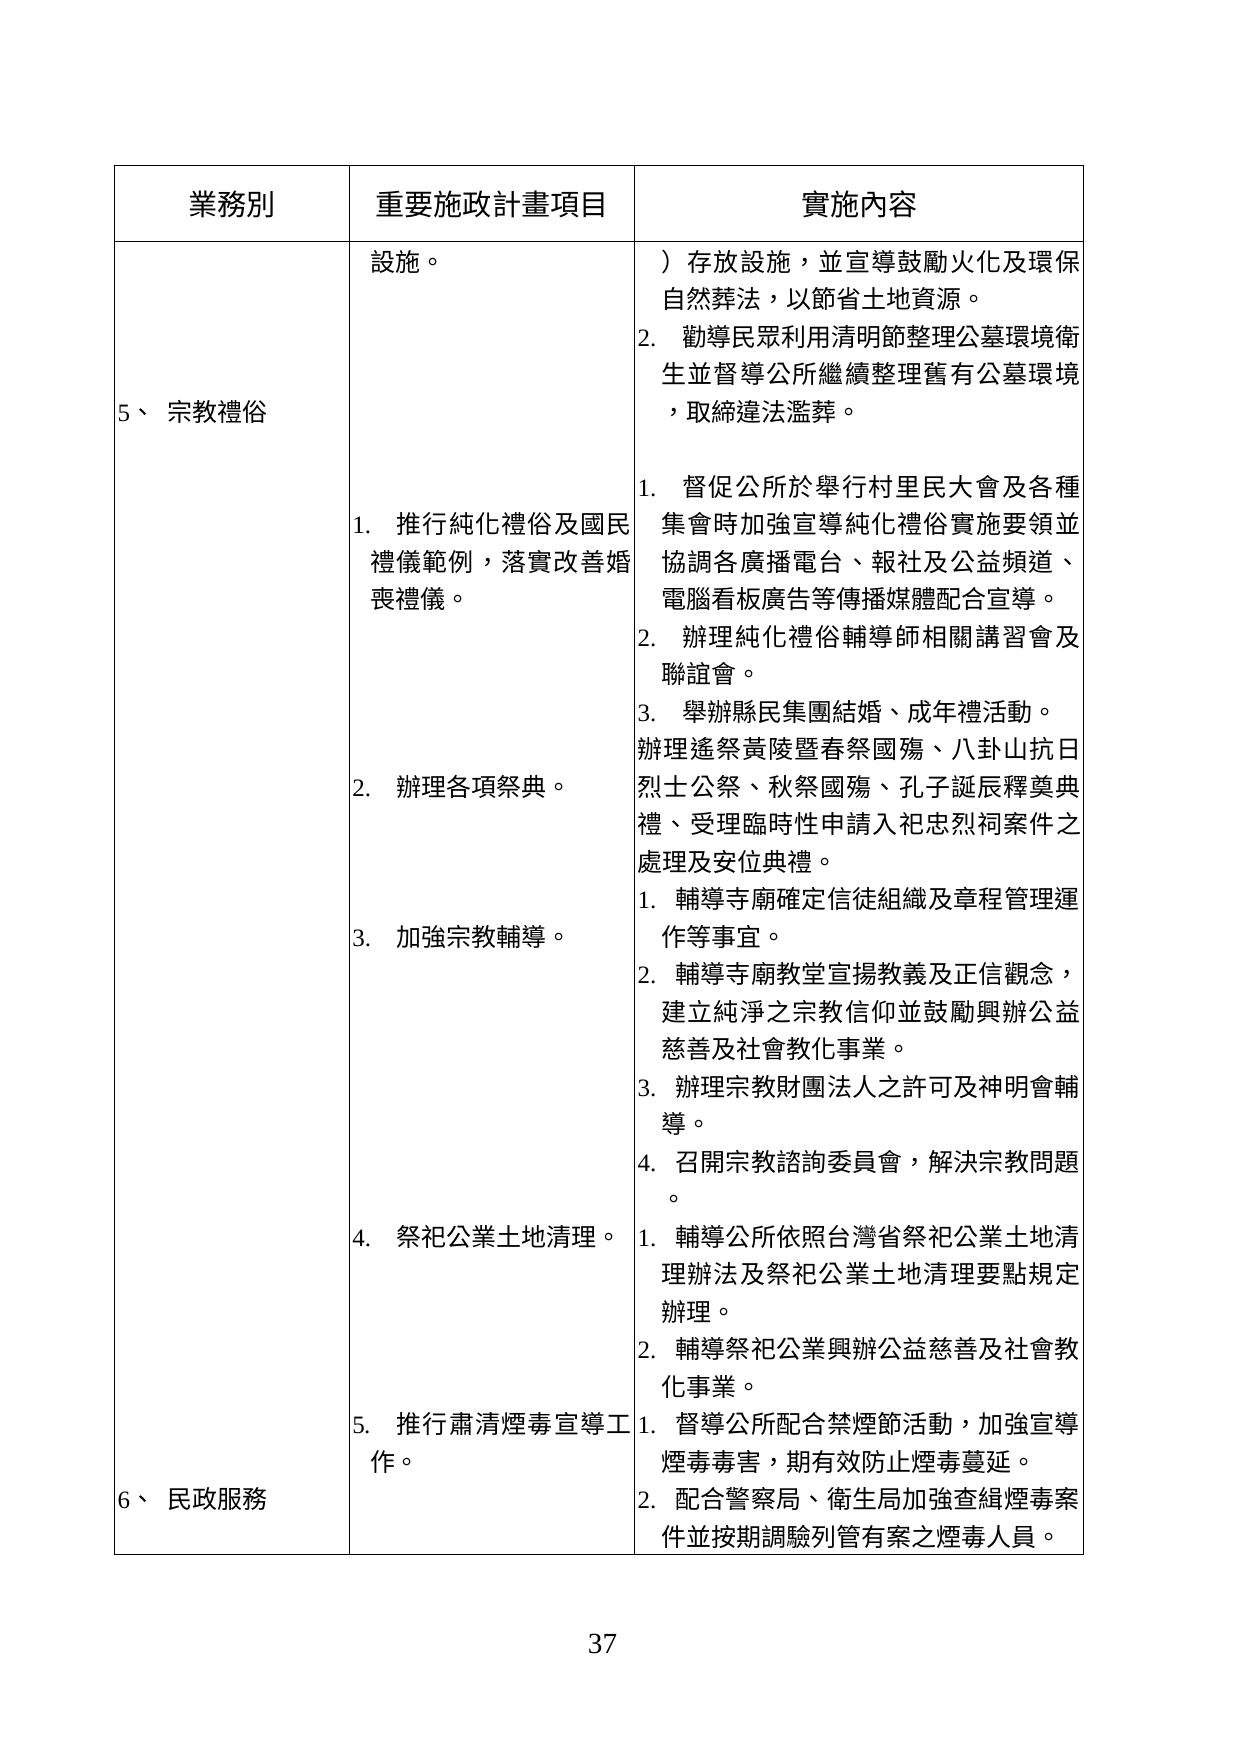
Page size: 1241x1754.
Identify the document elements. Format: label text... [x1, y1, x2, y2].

table_header 業務別 [115, 166, 349, 241]
table_cell 輔導各鄉鎮市公所健全組織編制充實人員，落實為民服務。 力求行政革新，輔導召開鄉鎮市民政會報，使人與事配合，發揮行政效能。 訂定鄉鎮市公所年度工作計畫及本府各單位工作綱要項目，並輔導鄉鎮市公所編訂97年度工作計畫及提報95年度工作報告。 辦理村里幹事、民政人員及鄉鎮市民代表會議事人員研習、表揚特優村里長、績優村里幹事及績優民政人員。 依時辦理各項地方公職人員選舉。 輔導代表會開會，指導行使職權及運用議事規則。 輔導各鄉鎮市公所加強與代表會溝通聯繫，促進地方和諧發展。 彙集本府各單位工作報告、決議案執行報告提報定期大會。 定期大會或臨時會之聯繫業務及決議案之分類分辦、彙整業務。 尊重民意監督，加強府會關係協調、聯繫，共謀地方自治發展。 利用大眾傳播媒體廣為宣傳民主法治。 利用講習、研習機會，聘請專家作專題演講，宣導法制觀念，喚起全民知法、守法。 推行淨化選舉風氣方案。 輔導改善村里各項設施。 調查鄉鎮市造產資源，輔導公所創辦新興事業提高造產事業收益，充裕地方自治財源。 督導公所妥善利用造產事業收益，並評估考核其效益。 永興海埔地內社區及工廠用地之移轉及區內公共設施修護。 清查全縣公墓用地面積及使用情形，輔導公墓公園化，舊有公墓地重新規劃並公告限期遷葬，更新公墓辦理環境綠美化及加強維護設施工作。 輔導公所興建殯葬設施、骨灰（骸）存放設施，並宣導鼓勵火化及環保自然葬法，以節省土地資源。 勸導民眾利用清明節整理公墓環境衛生並督導公所繼續整理舊有公墓環境，取締違法濫葬。 督促公所於舉行村里民大會及各種集會時加強宣導純化禮俗實施要領並協調各廣播電台、報社及公益頻道、電腦看板廣告等傳播媒體配合宣導。 辦理純化禮俗輔導師相關講習會及聯誼會。 舉辦縣民集團結婚、成年禮活動。 辦理遙祭黃陵暨春祭國殤、八卦山抗日烈士公祭、秋祭國殤、孔子誕辰釋奠典禮、受理臨時性申請入祀忠烈祠案件之處理及安位典禮。 輔導寺廟確定信徒組織及章程管理運作等事宜。 輔導寺廟教堂宣揚教義及正信觀念，建立純淨之宗教信仰並鼓勵興辦公益慈善及社會教化事業。 辦理宗教財團法人之許可及神明會輔導。 召開宗教諮詢委員會，解決宗教問題。 輔導公所依照台灣省祭祀公業土地清理辦法及祭祀公業土地清理要點規定辦理。 輔導祭祀公業興辦公益慈善及社會教化事業。 督導公所配合禁煙節活動，加強宣導煙毒毒害，期有效防止煙毒蔓延。 配合警察局、衛生局加強查緝煙毒案件並按期調驗列管有案之煙毒人員。 加強調解委員會之宣導，俾使民眾充分利用調解委員會以化解糾紛。 督導鄉鎮市公所辦理調解業務，並於年度結束會同台灣彰化地方法院檢察署辦理調解行政績效考核。 召開調解業務講習會、研討會暨調解行政檢討會。 聘請律師定期免費為民眾解答法律問題並提供法律意見。 舉辦法律常識演講，提升學生及民眾法律知識。 為調解委員會解答法律問題並提供法律見解。 督導各鎮鄉市公所每年辦理原住民基本資料更新與訪視工作，以掌握原住民確實基本資料。 轉頒行政院原住民族委員會培育原住民專門人才獎勵要點及原住民參加技術士技能檢定申請獎勵金注意事項，輔導原住民踴躍參加職業訓練，以提升專業技術。 舉辦原住民社教活動，鼓勵原住民踴躍參加職業訓練，並洽就業服務站提供原住民就業服務機會。 依據行政院原住民族委員會訂頒「都市原住民生活輔導計畫」，輔導各鄉鎮市公所及原住民社團落實原住民輔導工作。 編製原住民權益服務手冊，分送都市原住民家戶。 辦理原住民急難救助及法律訴訟救助服務。 辦理原住民子女學前教育補助及原住民青少年課業輔導，充實原住民教育內涵，提升原住民子女教育水準。 依據行政院原住民族委員會訂頒「輔導原住民建購修建住宅處理要點」，受理原住民建購、修建住宅貸款申請。 受理原住民建購、修繕住宅補助申請、中低收入戶原住民家庭租屋補助申請，改善原住民之居住環境與生活品質。 辦理原住民行政人員講習會，講解原住民法令及受理原住民族綜合發展基金貸款等相關規定，以輔導原住民申請基金貸款，協助原住民創業。 輔導各鄉鎮市公所受理原住民族綜合發展基金貸款申請及追蹤貸款人事業計畫之執行。 推動原住民歲時祭儀民俗技藝活動，有效發揚原住民優良傳統技藝。 輔導原住民社團辦理原住民社教及改善心靈活動，以充實原住民生活及文化內涵。 結合本縣原住民教育資源中心，辦理原住民電腦及各項技藝研習。 1.配合中央執行各項客家行政計畫。 2.辦理客家語言研習及傳統文化薪傳活動。 3.輔導客家社團、活化客家庄產業。 檢討與貫徹分層負責制度，提升作業自主性與效率。 建立與落實案件審核及主管抽核制度，降低受理錯誤率。 持續檢討簡化戶籍登記作業流程，提升服務效率。 建立戶籍資料科學管理制度，提升管理與應用效能。 辦理戶政業務研討會與講習會，提升戶政專業智識與能力。 配合內政部規定，訂定戶口校正計畫 及進度，分區辦理講習，以配合警勤 區佐警實施戶口校正。 正確人口統計資料，提供政府施政重要參考。 全面派員勤查轄內門牌釘掛情形，策訂門牌編釘與整編計畫並辦理工作人員講習，提升門牌業務品質。 查核執行情形並實地訪視有無按規定 釘掛門牌，並依計畫管制限期完成。 持續更新辦理門牌編釘數位系統，正確門牌編釘作業。 持續辦理外籍配偶生活輔導，以提升在台生活適應能力為重點，施以語文訓練、居留與定居輔導、生活適應輔導、生育及優生保健輔導及地方風俗民情等課程。 辦理大陸配偶生活輔導研習會，以提升在台生活適應能力為重點，施以生活法律、社會福利與居留、定居輔導等課程。 辦理回收之舊式身分證、證明書及作廢之新式身分證銷毀之督導。 1.加強通信、電話及網路申請服務， 提供多元便利的申請方式。 2.檢討放寬委託申請限制，簡化民眾 申請流程。 3.落實開立一次告知單，降低受理紛爭。 4.持續派員至國中受理年滿14歲學生請領國民身分證作業。 檢討服務領域，研採企業作法，以活化組織動力。 1.加強民情輿情搜羅，主動溝通協調疏通民怨。 2.結合民間資源，協助公共服務，強化工作效能。 3.主動參與里民大會及各項社區集會， 加強戶政宣導暨搜羅民情民瘼。 辦理各項社區活動主動邀請居民參與，擴大戶政業務行銷與宣導。 1.鼓勵創新業務資訊化，提升工作效 率與品質。 2.加強戶政資訊網路服務，提供民眾 便捷之網路申請及資料查詢。 強化戶政資訊系統介面連結服務，提供其他機關便捷之資料查詢。 賡續進行戶政事務所辦公廳舍之新建 及整建，改善民眾申辦等候休息區環 境，以提供舒適、美化之辦（洽）公 環境。 多元利用辦公廳舍空間，舉辦各項社區活動，落實社區戶政理念。 積極辦理伸港鄉戶政事務所辦公廳舍興建工程。 依替代役實施條例辦理年度徵兵檢查，判定列管替代役甲等體位役男並受理常備役體位役男申請服專長替代役等事宜。 依照國民兵管理運用辦法規定，加強國民兵異動管理，將列管國民兵編組成軍勤隊完成召集準備作業。另配合軍方申請，召集軍勤隊支援演習勤務。 每年依需要辦理役政業務講習1至2次。 協助所屬作戰區國軍部隊辦理兵要地誌調查。 配合中央戶役政資訊系統加強各鄉鎮市及全國連線作業。 1.公共行政替代役男（家庭因素）服勤業務。 2.替代役役男服勤期間事故之處理。 3.常備兵因病停役改判替代役體位之處理。 1.辦理後備軍人列管人數資料清查。 2.配合彰化縣後備指揮部辦理後備軍人動員召集（演習）。 3.替代役役男在營事故及退役備役異動管理。 依照兵役法、徵兵規則督導各鄉鎮市公所執行77年次出生役男兵籍調查。 辦理76年次〈含〉以前緩徵原因消滅役男及77年次役男徵兵檢查與申請、驗退複檢、抽籤。 受理民國77年次及以前各年次役男符合「家庭因素及替代役體位服補充兵役辦法」者申請服補充兵役。 辦理在營常備兵提前退伍及常備兵補充兵徵集。 協助國防部辦理義務役預備軍、士官考選及入營事宜。 歸國僑民僑生及大陸、港、澳來臺役男列冊管理及役男出境處理。 在營軍人及替代役役男家屬生活扶助。 在營軍人及替代役役男貧困家屬健保醫療補助。 配合內政部加強照顧在營軍人及替代役役男家屬急難慰助處理，重點扶助。 致贈入營役男電話卡印製本府關懷專線，便利役男親友聯繫及請求協助。 宣導役男服役權益及申訴管道。 [635, 242, 1083, 1554]
table_header 實施內容 [635, 166, 1083, 241]
table_cell 自治行政 改善村里設施計畫 自治事業 殯葬業務管理及改善 宗教禮俗 民政服務 原住民行政 八、客家行政 九、戶政管理 十、編管業務 十一、徵集勤務業務 [115, 242, 349, 1554]
table_cell 強化自治監督功能，健全各鄉鎮市公所及各村里組織。 輔導鄉鎮市公所訂定年度工作計畫及提報工作報告。 辦理基層幹部講習及表揚。 辦理地方公職人員選舉。 貫徹地方自治法制化輔導鄉鎮縣轄市民代會議事運作，強化議事功能。 縣議會聯繫會務。 加強推行公民民主生活教育。 健全村里民大會基層組織及村里軟硬體設施。 輔導各鄉鎮市公所拓展公共造產事業。 辦理永興海埔地善後工作。 現有墓地土地清查及管理。 改善殯葬業務及設施。 推行純化禮俗及國民禮儀範例，落實改善婚喪禮儀。 辦理各項祭典。 加強宗教輔導。 祭祀公業土地清理。 推行肅清煙毒宣導工作。 督導鄉鎮市調解委員會辦理調解業務及調解行政績效考核。 推展民眾法律扶助並為調解委員會提供法律意見。 辦理原住民基本資料更新與訪視。 輔導原住民參加職業訓練與就業。 推動原住民生活輔導計畫，維護原住民權益。 協助原住民辦理建購、修繕住宅貸款及解決原住民住宅問題。 輔導都市原住民申請原住民族綜合發展基金貸款，協助原住民創業及發展經濟事業。 推動原住民民俗文化活動，豐富原住民文化內涵。 客家文化保存與傳承，促進族群融合。 嚴密戶籍登記與管理。 辦理戶口校正及年終人口統計。 策辦門牌編釘及整編工作。 辦理外籍暨大陸配偶生活適應輔導班。 辦理全面換發國民身分證作業。 創新簡政便民措施全面提升服務品質。 積極走入社區傾聽民情。 持續辦理戶政業務資訊化。 改善戶政事務所辦公廳舍。 替代役徵訓及國民兵管理。 役政業務資訊化。 3.替代役役男服勤管理。 4.後備軍人管理及替代役備役管理。 1.辦理徵兵處理工作。 2.維護在營軍人及徵屬權益。 [350, 242, 634, 1554]
table_header 重要施政計畫項目 [350, 166, 634, 241]
